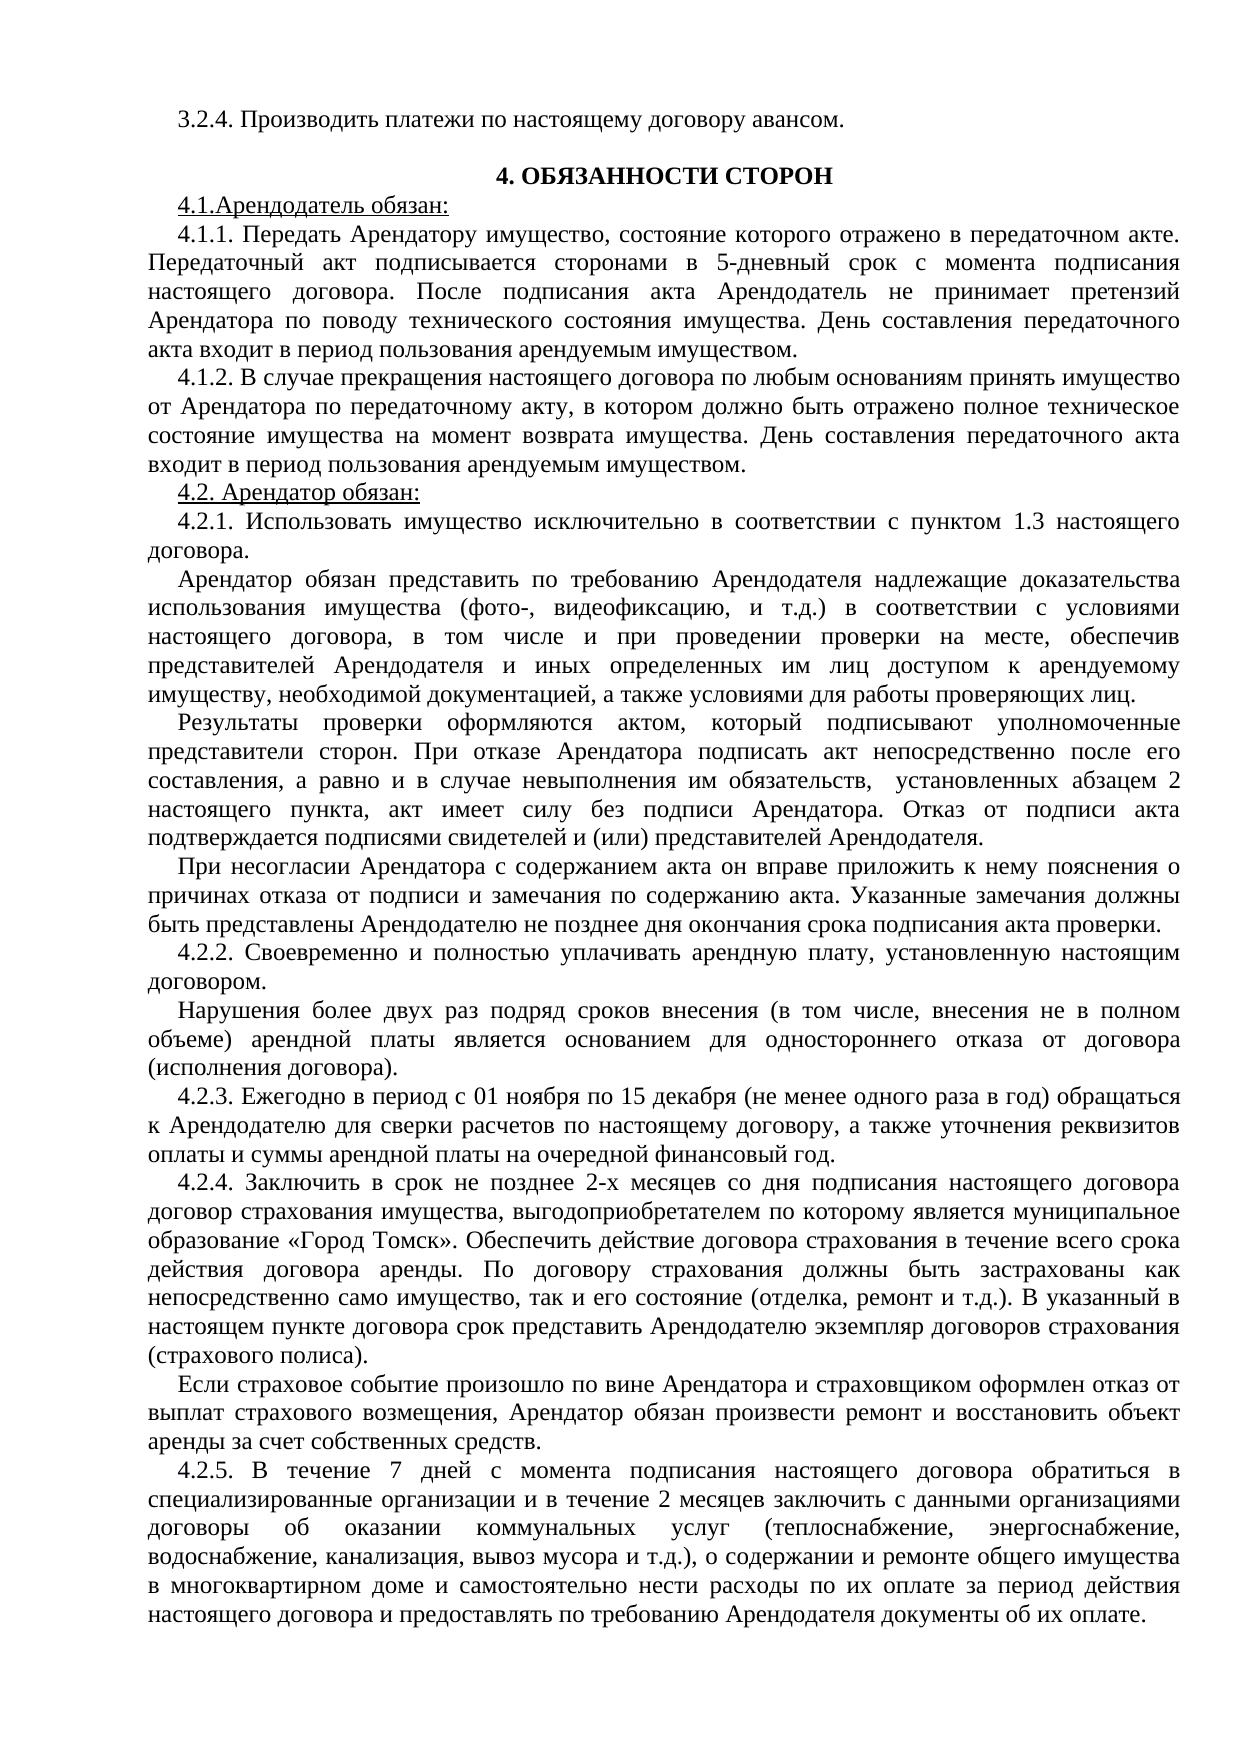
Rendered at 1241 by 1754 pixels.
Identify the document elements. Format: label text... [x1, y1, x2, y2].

text 4.2.4. Заключить в срок не позднее 2-х месяцев со дня подписания настоящего договора договор страхования имущества, выгодоприобретателем по которому является муниципальное образование «Город Томск». Обеспечить действие договора страхования в течение всего срока действия договора аренды. По договору страхования должны быть застрахованы как непосредственно само имущество, так и его состояние (отделка, ремонт и т.д.). В указанный в настоящем пункте договора срок представить Арендодателю экземпляр договоров страхования (страхового полиса). [148, 1167, 1181, 1369]
text Если страховое событие произошло по вине Арендатора и страховщиком оформлен отказ от выплат страхового возмещения, Арендатор обязан произвести ремонт и восстановить объект аренды за счет собственных средств. [148, 1369, 1181, 1455]
text Арендатор обязан представить по требованию Арендодателя надлежащие доказательства использования имущества (фото-, видеофиксацию, и т.д.) в соответствии с условиями настоящего договора, в том числе и при проведении проверки на месте, обеспечив представителей Арендодателя и иных определенных им лиц доступом к арендуемому имуществу, необходимой документацией, а также условиями для работы проверяющих лиц. [148, 564, 1181, 707]
text 3.2.4. Производить платежи по настоящему договору авансом. [148, 104, 1181, 132]
text 4. ОБЯЗАННОСТИ СТОРОН [148, 161, 1181, 190]
text 4.2. Арендатор обязан: [148, 477, 1181, 506]
text 4.2.5. В течение 7 дней с момента подписания настоящего договора обратиться в специализированные организации и в течение 2 месяцев заключить с данными организациями договоры об оказании коммунальных услуг (теплоснабжение, энергоснабжение, водоснабжение, канализация, вывоз мусора и т.д.), о содержании и ремонте общего имущества в многоквартирном доме и самостоятельно нести расходы по их оплате за период действия настоящего договора и предоставлять по требованию Арендодателя документы об их оплате. [148, 1455, 1181, 1627]
text При несогласии Арендатора с содержанием акта он вправе приложить к нему пояснения о причинах отказа от подписи и замечания по содержанию акта. Указанные замечания должны быть представлены Арендодателю не позднее дня окончания срока подписания акта проверки. [148, 851, 1181, 937]
text 4.2.1. Использовать имущество исключительно в соответствии с пунктом 1.3 настоящего договора. [148, 506, 1181, 564]
text Нарушения более двух раз подряд сроков внесения (в том числе, внесения не в полном объеме) арендной платы является основанием для одностороннего отказа от договора (исполнения договора). [148, 995, 1181, 1081]
text 4.1.1. Передать Арендатору имущество, состояние которого отражено в передаточном акте. Передаточный акт подписывается сторонами в 5-дневный срок с момента подписания настоящего договора. После подписания акта Арендодатель не принимает претензий Арендатора по поводу технического состояния имущества. День составления передаточного акта входит в период пользования арендуемым имуществом. [148, 219, 1181, 362]
text 4.2.3. Ежегодно в период с 01 ноября по 15 декабря (не менее одного раза в год) обращаться к Арендодателю для сверки расчетов по настоящему договору, а также уточнения реквизитов оплаты и суммы арендной платы на очередной финансовый год. [148, 1081, 1181, 1167]
text 4.1.Арендодатель обязан: [177, 190, 1181, 219]
text 4.2.2. Своевременно и полностью уплачивать арендную плату, установленную настоящим договором. [148, 937, 1181, 995]
text Результаты проверки оформляются актом, который подписывают уполномоченные представители сторон. При отказе Арендатора подписать акт непосредственно после его составления, а равно и в случае невыполнения им обязательств, установленных абзацем 2 настоящего пункта, акт имеет силу без подписи Арендатора. Отказ от подписи акта подтверждается подписями свидетелей и (или) представителей Арендодателя. [148, 707, 1181, 851]
text 4.1.2. В случае прекращения настоящего договора по любым основаниям принять имущество от Арендатора по передаточному акту, в котором должно быть отражено полное техническое состояние имущества на момент возврата имущества. День составления передаточного акта входит в период пользования арендуемым имуществом. [148, 362, 1181, 477]
